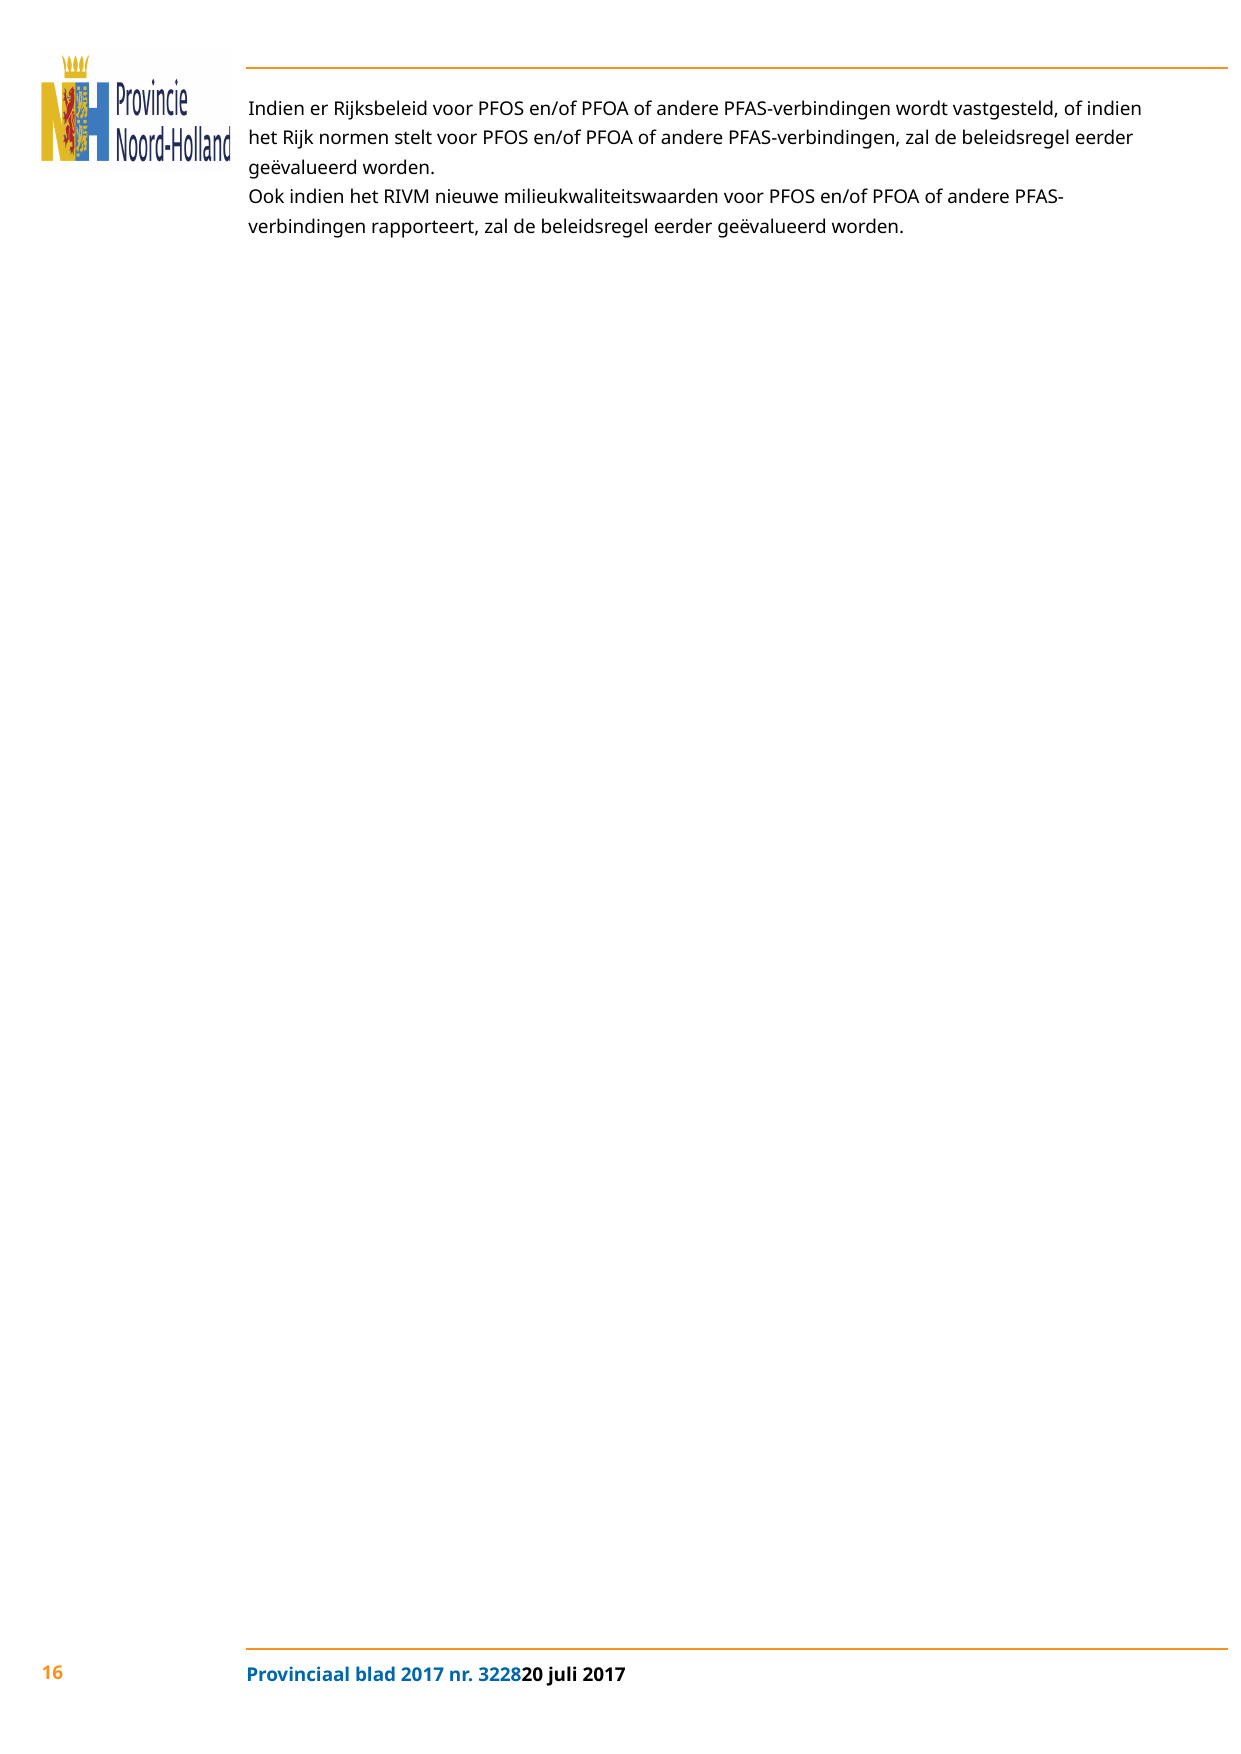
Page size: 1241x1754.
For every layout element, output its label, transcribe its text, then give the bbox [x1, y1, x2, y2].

text Ook indien het RIVM nieuwe milieukwaliteitswaarden voor PFOS en/of PFOA of andere PFAS-verbindingen rapporteert, zal de beleidsregel eerder geëvalueerd worden. [248, 183, 1152, 239]
text Indien er Rijksbeleid voor PFOS en/of PFOA of andere PFAS-verbindingen wordt vastgesteld, of indien het Rijk normen stelt voor PFOS en/of PFOA of andere PFAS-verbindingen, zal de beleidsregel eerder geëvalueerd worden. [248, 95, 1152, 180]
picture [41, 47, 231, 172]
